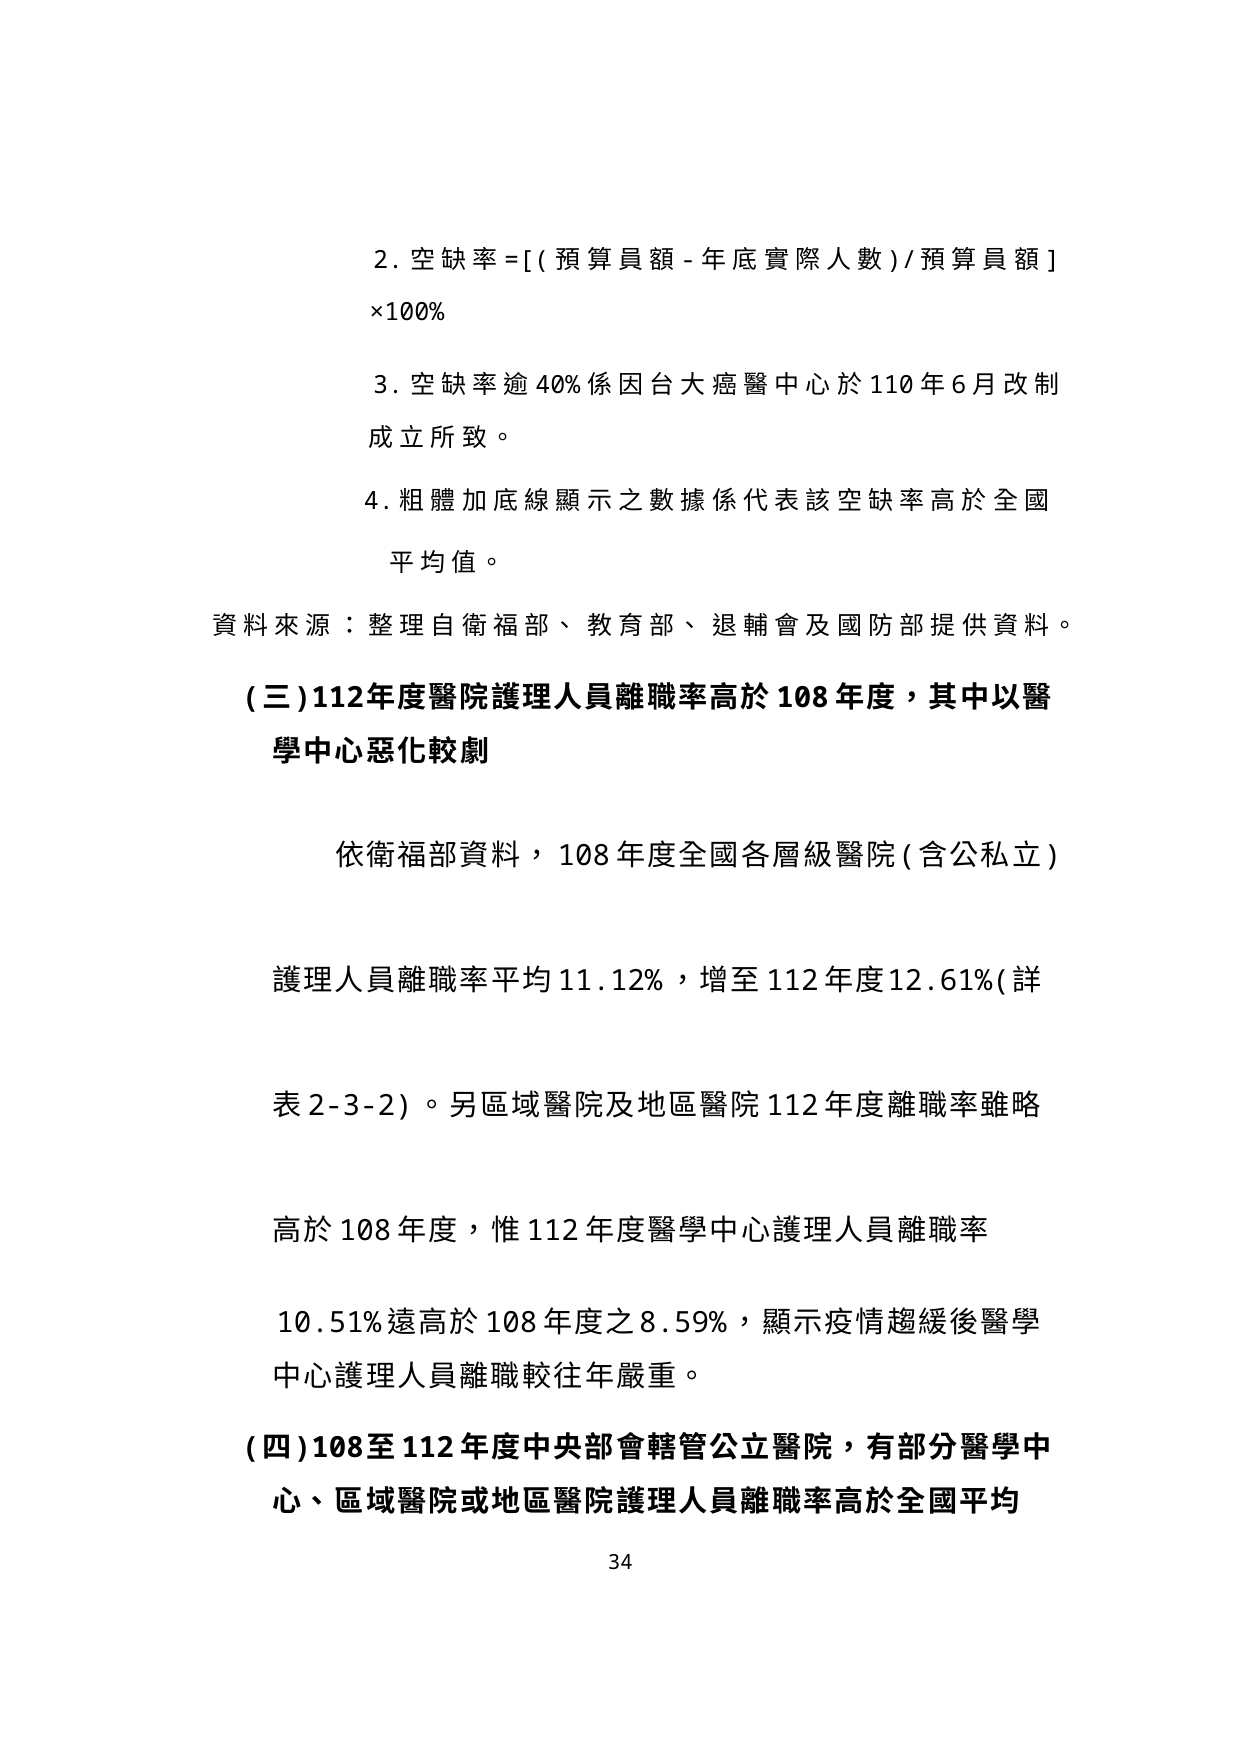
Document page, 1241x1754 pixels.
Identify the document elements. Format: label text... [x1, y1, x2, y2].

text 3.空缺率逾40%係因台大癌醫中心於110年6月改制成立所致。 [212, 332, 1063, 457]
text 2.空缺率=[(預算員額-年底實際人數)/預算員額]×100% [212, 207, 1063, 332]
text (四)108至112年度中央部會轄管公立醫院，有部分醫學中心、區域醫院或地區醫院護理人員離職率高於全國平均 [236, 1394, 1063, 1519]
text (三)112年度醫院護理人員離職率高於108年度，其中以醫學中心惡化較劇 [236, 644, 1063, 769]
text 資料來源：整理自衛福部、教育部、退輔會及國防部提供資料。 [186, 582, 1063, 644]
text 4.粗體加底線顯示之數據係代表該空缺率高於全國平均值。 [262, 457, 1063, 582]
text 依衛福部資料，108年度全國各層級醫院(含公私立)護理人員離職率平均11.12%，增至112年度12.61%(詳表2-3-2)。另區域醫院及地區醫院112年度離職率雖略高於108年度，惟112年度醫學中心護理人員離職率10.51%遠高於108年度之8.59%，顯示疫情趨緩後醫學中心護理人員離職較往年嚴重。 [266, 769, 1063, 1394]
